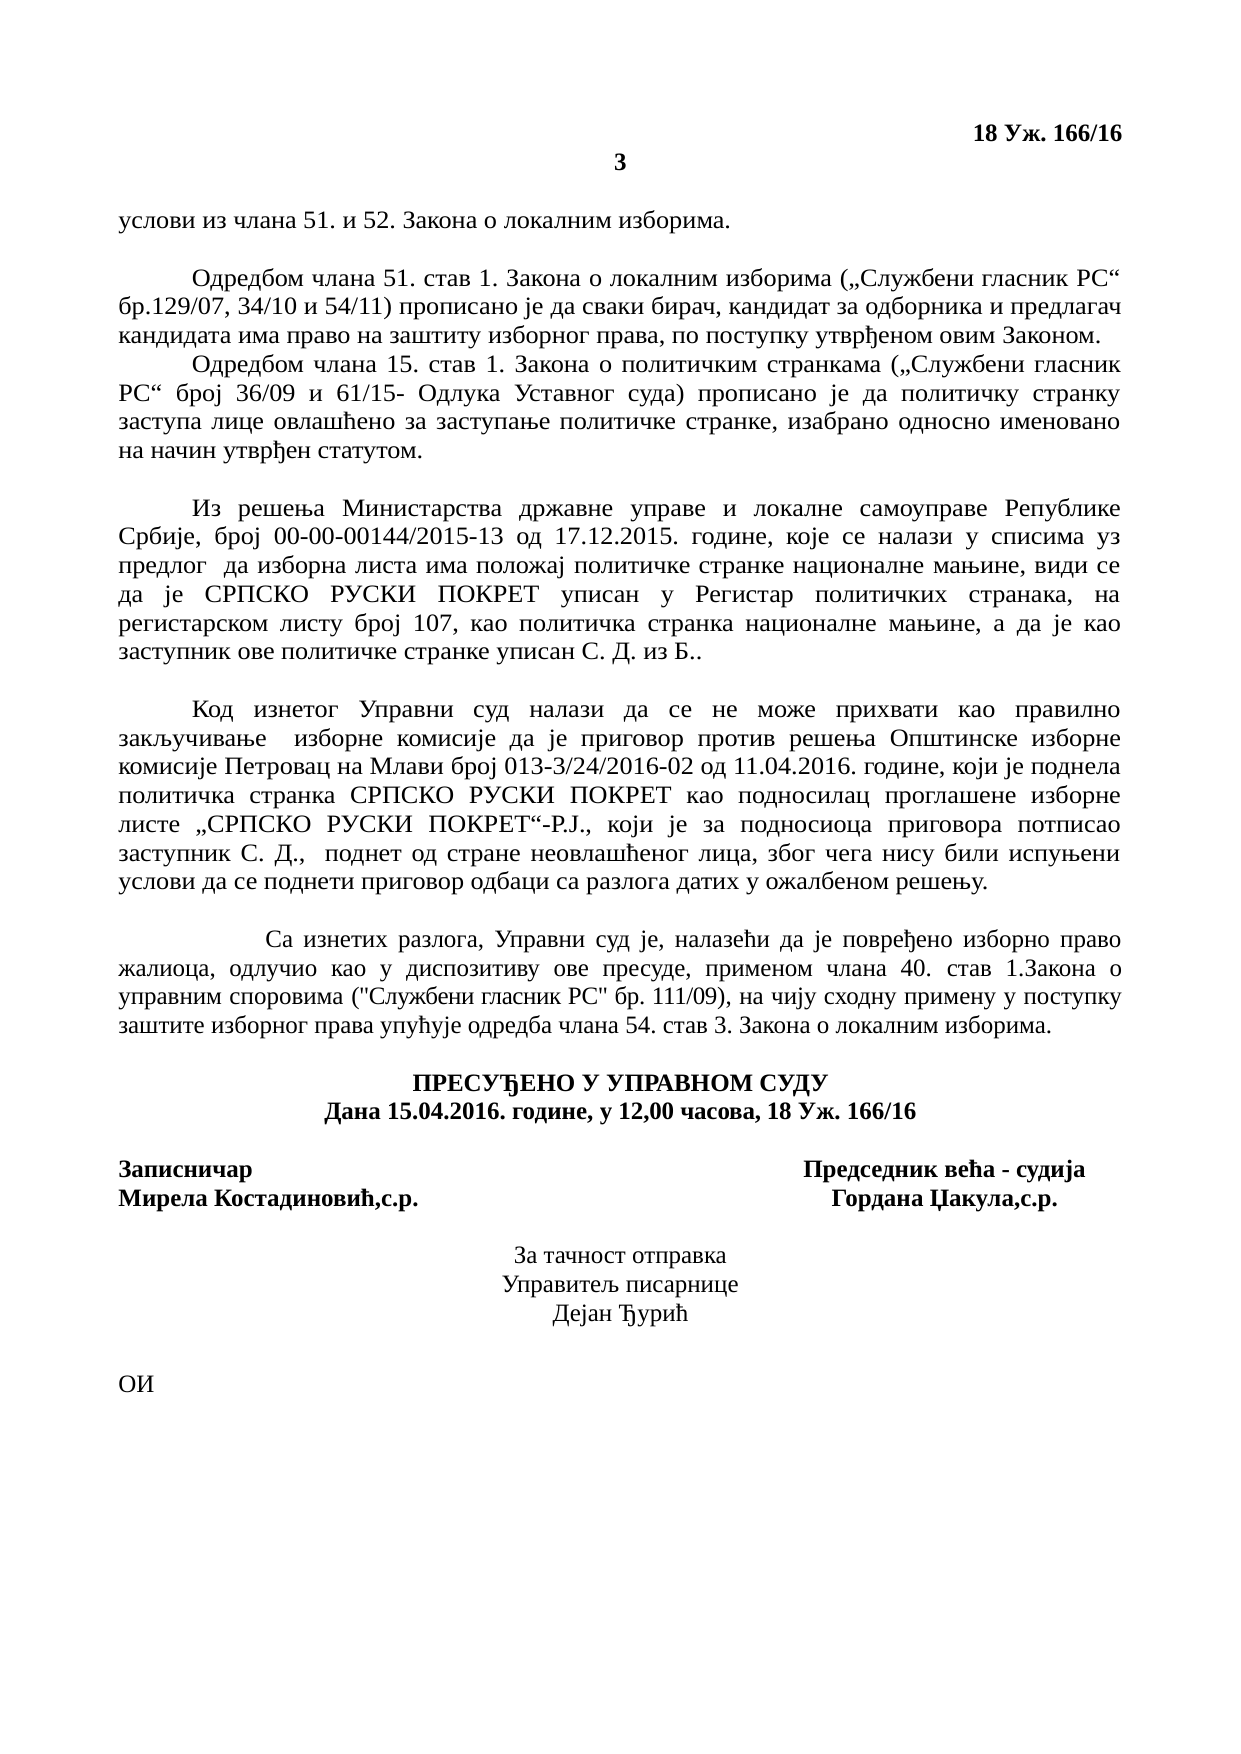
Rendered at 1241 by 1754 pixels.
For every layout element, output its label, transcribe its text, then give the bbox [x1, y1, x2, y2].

text Управитељ писарнице [118, 1269, 1122, 1298]
text За тачност отправка [118, 1240, 1122, 1269]
text Мирела Костадиновић,с.р. Гордана Џакула,с.р. [118, 1183, 1122, 1211]
text Код изнетог Управни суд налази да се не може прихвати као правилно закључивање изборне комисије да је приговор против решења Општинске изборне комисије Петровац на Млави број 013-3/24/2016-02 од 11.04.2016. године, који је поднела политичка странка СРПСКО РУСКИ ПОКРЕТ као подносилац проглашене изборне листе „СРПСКО РУСКИ ПОКРЕТ“-Р.Ј., који је за подносиоца приговора потписао заступник С. Д., поднет од стране неовлашћеног лица, због чега нису били испуњени услови да се поднети приговор одбаци са разлога датих у ожалбеном решењу. [118, 694, 1122, 895]
text Из решења Министарства државне управе и локалне самоуправе Републике Србије, број 00-00-00144/2015-13 од 17.12.2015. године, које се налази у списима уз предлог да изборна листа има положај политичке странке националне мањине, види се да је СРПСКО РУСКИ ПОКРЕТ уписан у Регистар политичких странака, на регистарском листу број 107, као политичка странка националне мањине, а да је као заступник ове политичке странке уписан С. Д. из Б.. [118, 493, 1122, 665]
text ПРЕСУЂЕНО У УПРАВНОМ СУДУ [118, 1068, 1122, 1096]
text Дана 15.04.2016. године, у 12,00 часова, 18 Уж. 166/16 [118, 1096, 1122, 1125]
text Записничар Председник већа - судија [118, 1154, 1122, 1183]
text Одредбом члана 51. став 1. Закона о локалним изборима („Службени гласник РС“ бр.129/07, 34/10 и 54/11) прописано је да сваки бирач, кандидат за одборника и предлагач кандидата има право на заштиту изборног права, по поступку утврђеном овим Законом. [118, 263, 1122, 349]
text ОИ [118, 1369, 1122, 1398]
text услови из члана 51. и 52. Закона о локалним изборима. [118, 205, 1122, 234]
text Дејан Ђурић [118, 1298, 1122, 1326]
text Одредбом члана 15. став 1. Закона о политичким странкама („Службени гласник РС“ број 36/09 и 61/15- Одлука Уставног суда) прописано је да политичку странку заступа лице овлашћено за заступање политичке странке, изабрано односно именовано на начин утврђен статутом. [118, 349, 1122, 464]
text Са изнетих разлога, Управни суд је, налазећи да је повређено изборно право жалиоца, одлучио као у диспозитиву ове пресуде, применом члана 40. став 1.Закона о управним споровима ("Службени гласник РС" бр. 111/09), на чију сходну примену у поступку заштите изборног права упућује одредба члана 54. став 3. Закона о локалним изборима. [118, 924, 1122, 1039]
